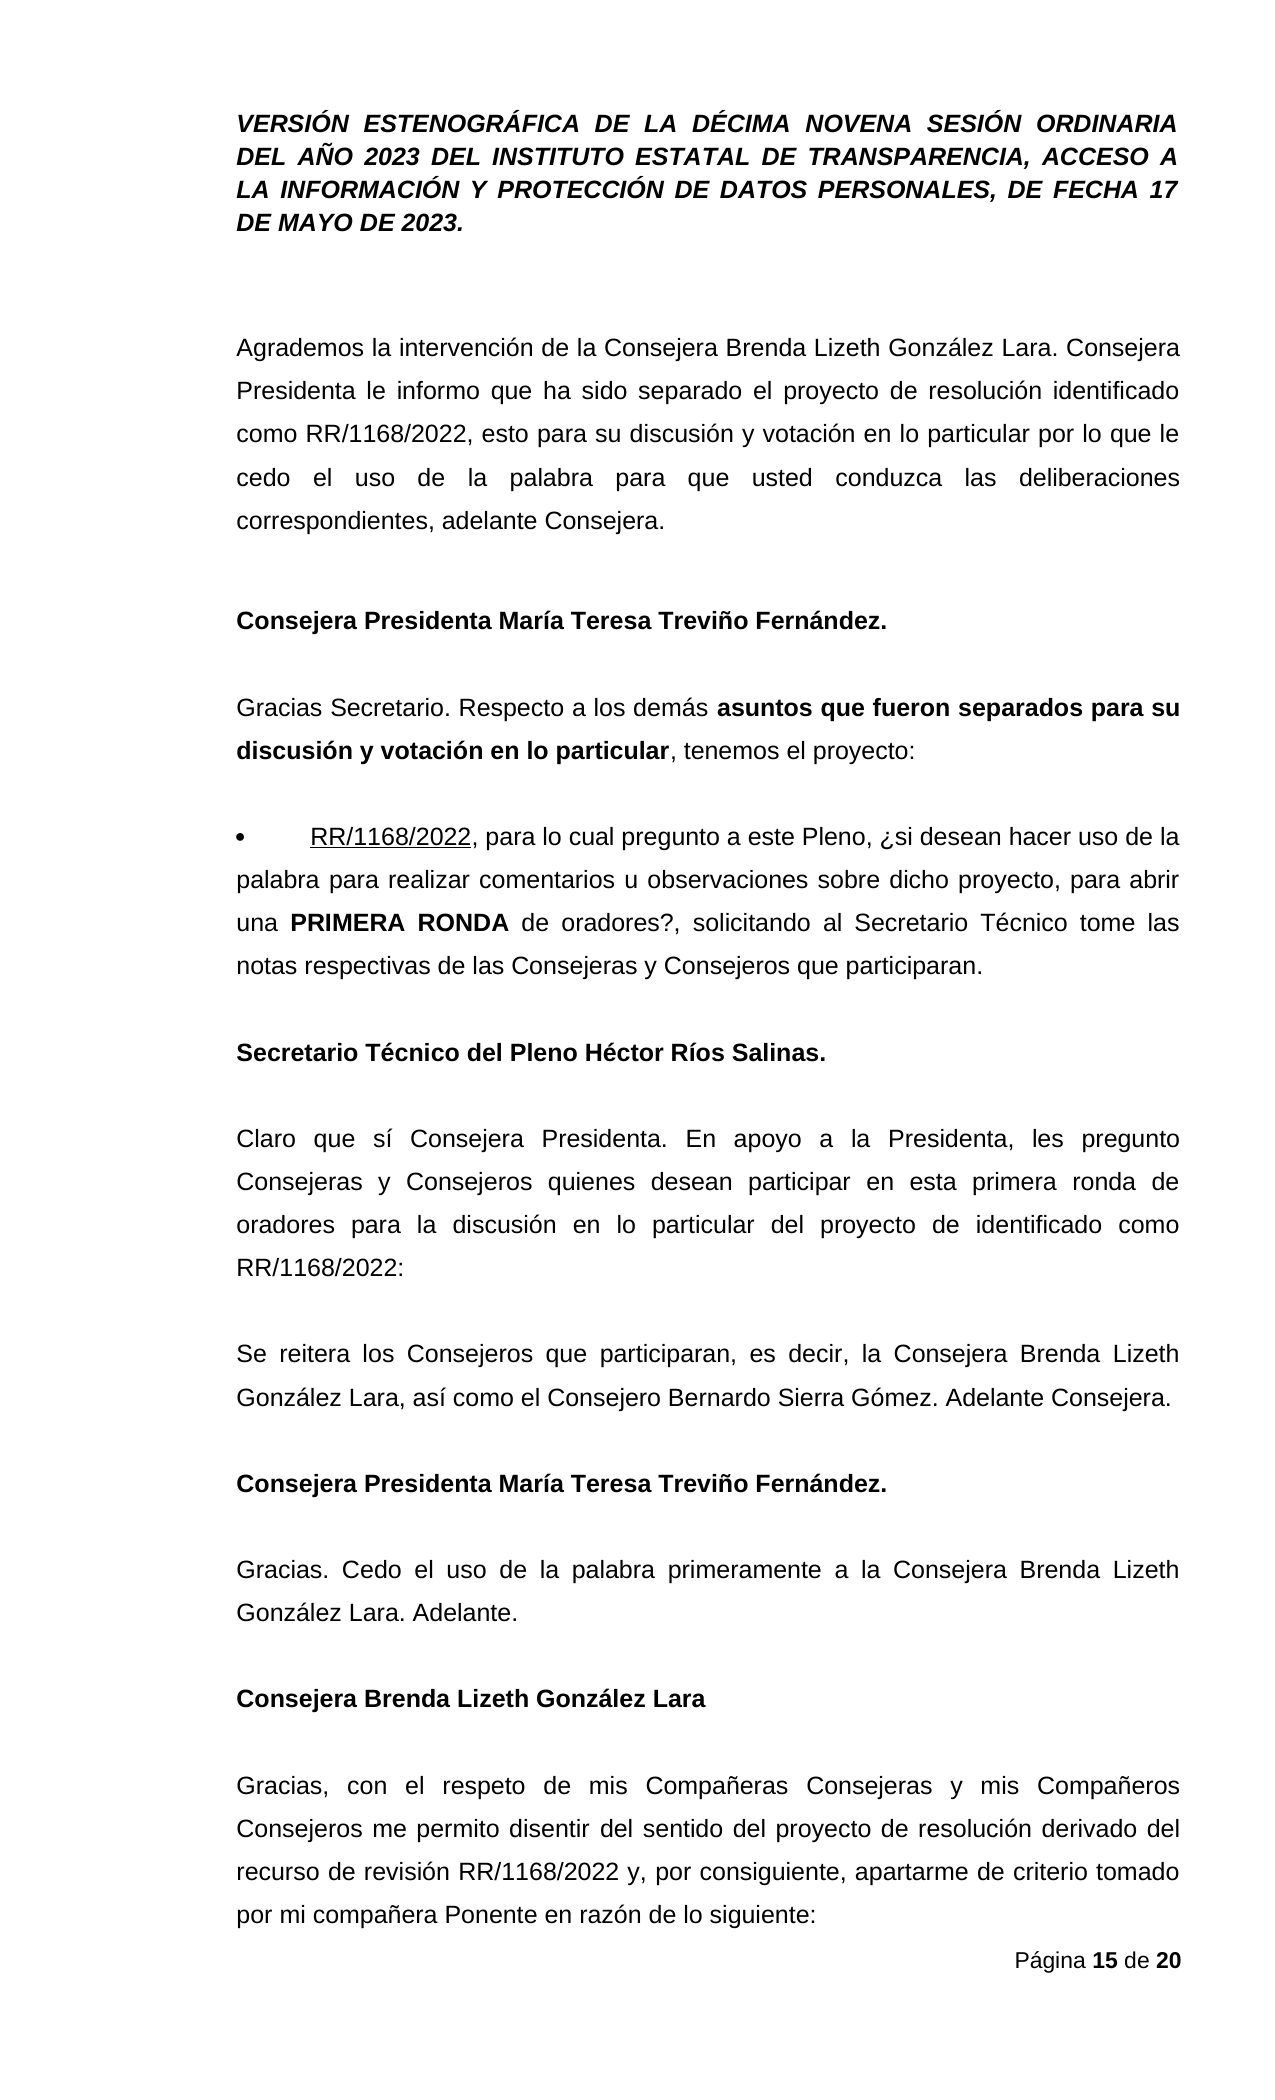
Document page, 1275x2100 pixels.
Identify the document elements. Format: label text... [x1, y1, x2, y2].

text Claro que sí Consejera Presidenta. En apoyo a la Presidenta, les pregunto Consejeras y Consejeros quienes desean participar en esta primera ronda de oradores para la discusión en lo particular del proyecto de identificado como RR/1168/2022: [236, 1124, 1181, 1282]
text Secretario Técnico del Pleno Héctor Ríos Salinas. [236, 1038, 1181, 1066]
text Gracias Secretario. Respecto a los demás asuntos que fueron separados para su discusión y votación en lo particular, tenemos el proyecto: [236, 693, 1181, 764]
text Consejera Presidenta María Teresa Treviño Fernández. [236, 1469, 1181, 1498]
text Gracias, con el respeto de mis Compañeras Consejeras y mis Compañeros Consejeros me permito disentir del sentido del proyecto de resolución derivado del recurso de revisión RR/1168/2022 y, por consiguiente, apartarme de criterio tomado por mi compañera Ponente en razón de lo siguiente: [236, 1771, 1181, 1929]
text Se reitera los Consejeros que participaran, es decir, la Consejera Brenda Lizeth González Lara, así como el Consejero Bernardo Sierra Gómez. Adelante Consejera. [236, 1339, 1181, 1411]
text Agrademos la intervención de la Consejera Brenda Lizeth González Lara. Consejera Presidenta le informo que ha sido separado el proyecto de resolución identificado como RR/1168/2022, esto para su discusión y votación en lo particular por lo que le cedo el uso de la palabra para que usted conduzca las deliberaciones correspondientes, adelante Consejera. [236, 333, 1181, 534]
text Consejera Brenda Lizeth González Lara [236, 1684, 1181, 1713]
text Consejera Presidenta María Teresa Treviño Fernández. [236, 606, 1181, 635]
text Gracias. Cedo el uso de la palabra primeramente a la Consejera Brenda Lizeth González Lara. Adelante. [236, 1555, 1181, 1627]
list RR/1168/2022, para lo cual pregunto a este Pleno, ¿si desean hacer uso de la palabra para realizar comentarios u observaciones sobre dicho proyecto, para abrir una PRIMERA RONDA de oradores?, solicitando al Secretario Técnico tome las notas respectivas de las Consejeras y Consejeros que participaran. [236, 822, 1181, 980]
